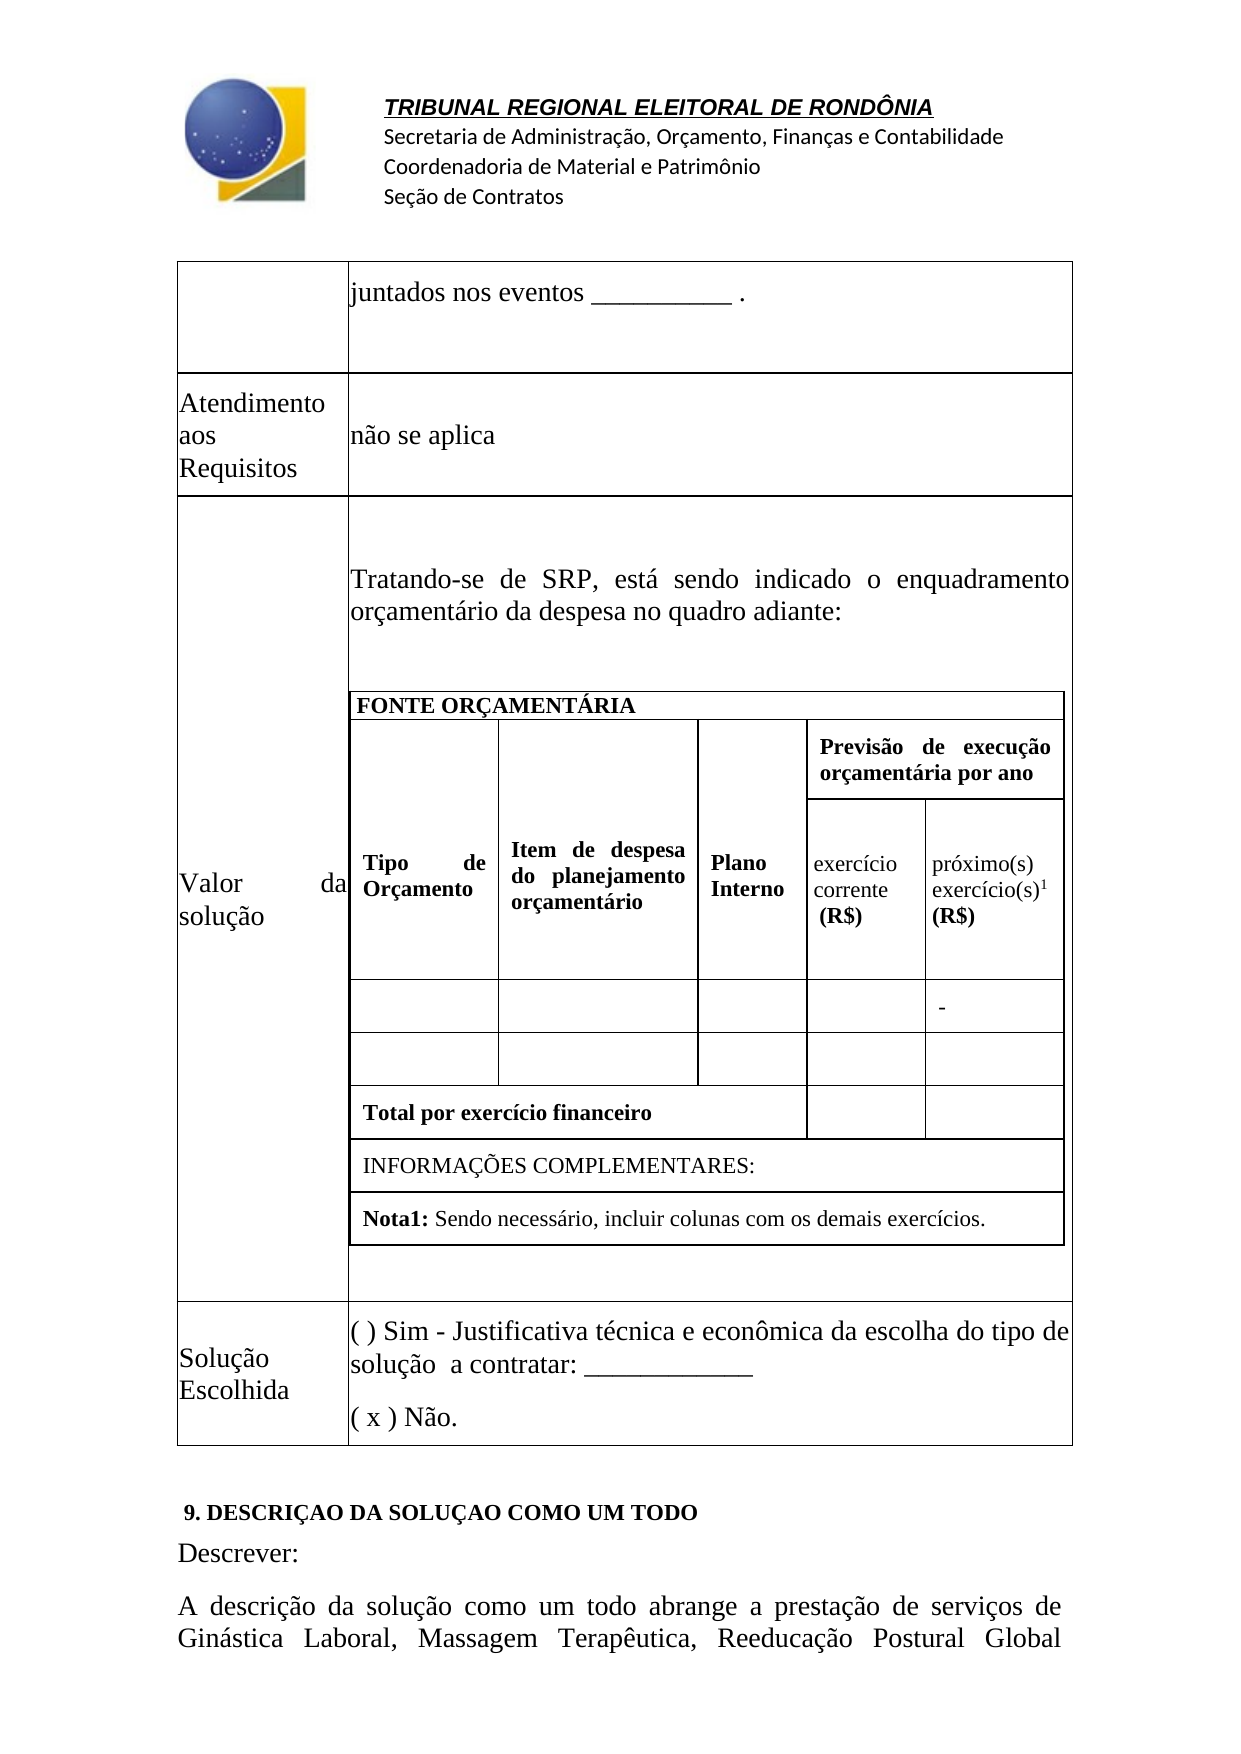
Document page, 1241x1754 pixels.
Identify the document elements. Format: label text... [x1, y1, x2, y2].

table_cell Tratando-se de SRP, está sendo indicado o enquadramento orçamentário da despesa no quadro adiante: [349, 497, 1072, 1301]
table_cell [699, 1033, 806, 1085]
table_cell exercício corrente (R$) [808, 800, 925, 978]
table_cell juntados nos eventos __________ . [349, 262, 1072, 372]
table_cell - [926, 980, 1063, 1032]
table_cell INFORMAÇÕES COMPLEMENTARES: [351, 1140, 1063, 1191]
table_cell Atendimento aos Requisitos [178, 374, 348, 495]
table_cell Plano Interno [699, 720, 806, 978]
table_header FONTE ORÇAMENTÁRIA [351, 692, 1063, 719]
table_cell [178, 262, 348, 372]
table_cell [808, 1033, 925, 1085]
table_cell [808, 1086, 925, 1138]
table_cell [926, 1033, 1063, 1085]
table_cell [808, 980, 925, 1032]
text 9. DESCRIÇAO DA SOLUÇAO COMO UM TODO [183, 1499, 1057, 1525]
table_cell Total por exercício financeiro [351, 1086, 806, 1138]
table_cell [926, 1086, 1063, 1138]
table_cell ( ) Sim - Justificativa técnica e econômica da escolha do tipo de solução a contratar: ____________ ( x ) Não. [349, 1302, 1072, 1444]
table_cell [499, 1033, 697, 1085]
table_cell [351, 980, 498, 1032]
table_cell [499, 980, 697, 1032]
table_cell Solução Escolhida [178, 1302, 348, 1444]
text Descrever: [177, 1536, 1063, 1568]
text A descrição da solução como um todo abrange a prestação de serviços de Ginástica Laboral, Massagem Terapêutica, Reeducação Postural Global [177, 1589, 1063, 1654]
table_cell Valor da solução [178, 497, 348, 1301]
table_cell Nota1: Sendo necessário, incluir colunas com os demais exercícios. [351, 1193, 1063, 1244]
table_cell [351, 1033, 498, 1085]
table_cell Previsão de execução orçamentária por ano [808, 720, 1063, 798]
table_cell próximo(s) exercício(s)1 (R$) [926, 800, 1063, 978]
table_cell Tipo de Orçamento [351, 720, 498, 978]
table_cell [699, 980, 806, 1032]
table_cell não se aplica [349, 374, 1072, 495]
table_cell Item de despesa do planejamento orçamentário [499, 720, 697, 978]
